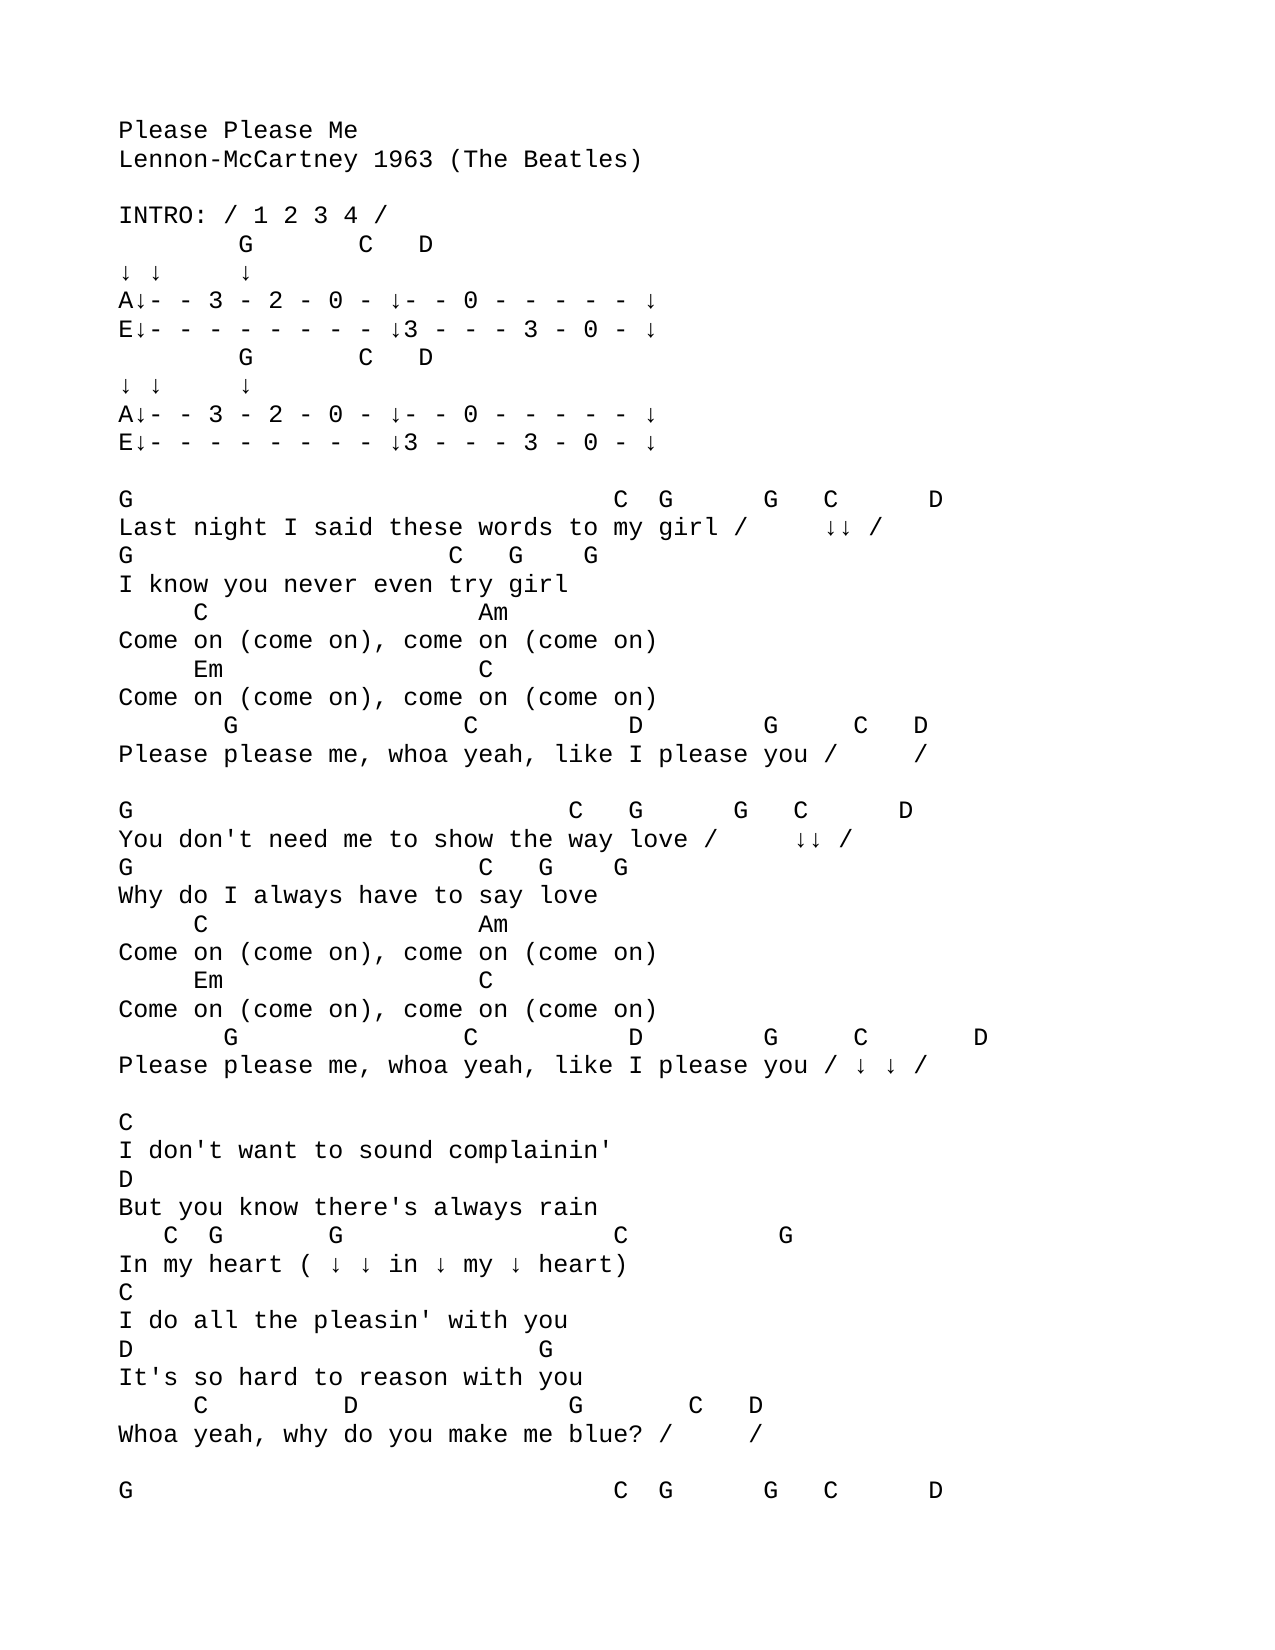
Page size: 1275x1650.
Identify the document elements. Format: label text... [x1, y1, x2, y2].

text Come on (come on), come on (come on) [118, 628, 1157, 656]
text A↓- - 3 - 2 - 0 - ↓- - 0 - - - - - ↓ [118, 401, 1157, 430]
text But you know there's always rain [118, 1195, 1157, 1223]
text E↓- - - - - - - - ↓3 - - - 3 - 0 - ↓ [118, 316, 1157, 345]
text Em C [118, 656, 1157, 685]
text G C G G [118, 855, 1157, 883]
text Why do I always have to say love [118, 883, 1157, 911]
text G C D G C D [118, 1025, 1157, 1053]
text A↓- - 3 - 2 - 0 - ↓- - 0 - - - - - ↓ [118, 288, 1157, 316]
text C [118, 1110, 1157, 1138]
text It's so hard to reason with you [118, 1365, 1157, 1393]
text Em C [118, 968, 1157, 996]
text I don't want to sound complainin' [118, 1138, 1157, 1166]
text C [118, 1280, 1157, 1308]
text You don't need me to show the way love / ↓↓ / [118, 826, 1157, 855]
text D G [118, 1336, 1157, 1365]
text Please please me, whoa yeah, like I please you / ↓ ↓ / [118, 1053, 1157, 1081]
text I know you never even try girl [118, 571, 1157, 600]
text C G G C G [118, 1223, 1157, 1251]
text G C G G C D [118, 1478, 1157, 1506]
text ↓ ↓ ↓ [118, 373, 1157, 401]
text INTRO: / 1 2 3 4 / [118, 203, 1157, 231]
text G C D [118, 231, 1157, 260]
text Come on (come on), come on (come on) [118, 940, 1157, 968]
text Please please me, whoa yeah, like I please you / / [118, 741, 1157, 770]
text Please Please Me [118, 118, 1157, 146]
text Lennon-McCartney 1963 (The Beatles) [118, 146, 1157, 175]
text C Am [118, 600, 1157, 628]
text E↓- - - - - - - - ↓3 - - - 3 - 0 - ↓ [118, 430, 1157, 458]
text Come on (come on), come on (come on) [118, 996, 1157, 1025]
text G C G G C D [118, 798, 1157, 826]
text Whoa yeah, why do you make me blue? / / [118, 1421, 1157, 1450]
text D [118, 1166, 1157, 1195]
text C D G C D [118, 1393, 1157, 1421]
text G C D [118, 345, 1157, 373]
text G C G G C D [118, 486, 1157, 515]
text G C G G [118, 543, 1157, 571]
text C Am [118, 911, 1157, 940]
text G C D G C D [118, 713, 1157, 741]
text I do all the pleasin' with you [118, 1308, 1157, 1336]
text In my heart ( ↓ ↓ in ↓ my ↓ heart) [118, 1251, 1157, 1280]
text Come on (come on), come on (come on) [118, 685, 1157, 713]
text ↓ ↓ ↓ [118, 260, 1157, 288]
text Last night I said these words to my girl / ↓↓ / [118, 515, 1157, 543]
